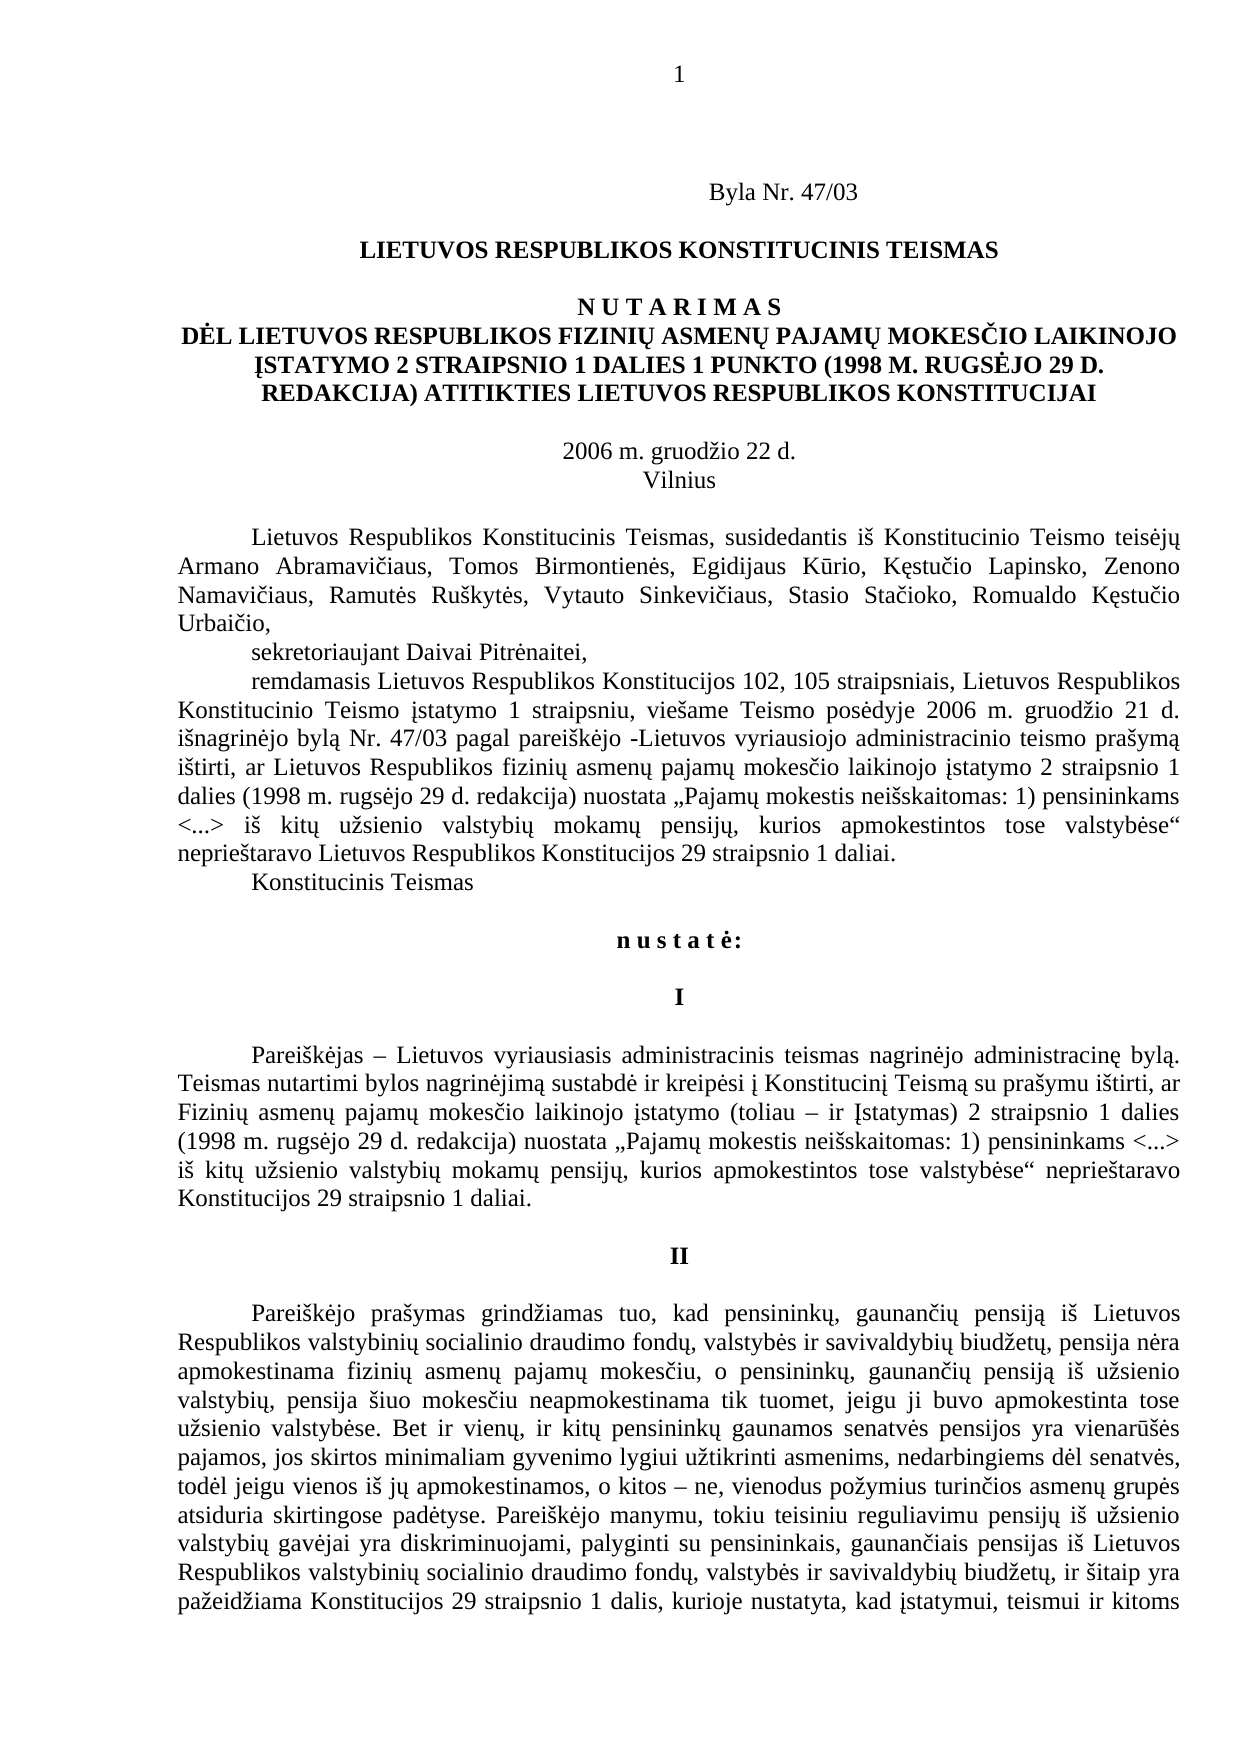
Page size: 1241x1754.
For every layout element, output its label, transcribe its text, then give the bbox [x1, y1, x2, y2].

text Lietuvos Respublikos Konstitucinis Teismas, susidedantis iš Konstitucinio Teismo teisėjų Armano Abramavičiaus, Tomos Birmontienės, Egidijaus Kūrio, Kęstučio Lapinsko, Zenono Namavičiaus, Ramutės Ruškytės, Vytauto Sinkevičiaus, Stasio Stačioko, Romualdo Kęstučio Urbaičio, [177, 522, 1181, 637]
text LIETUVOS RESPUBLIKOS KONSTITUCINIS TEISMAS [177, 235, 1181, 263]
text II [177, 1241, 1181, 1270]
text N U T A R I M A S [177, 292, 1181, 321]
text DĖL LIETUVOS RESPUBLIKOS FIZINIŲ ASMENŲ PAJAMŲ MOKESČIO LAIKINOJO ĮSTATYMO 2 STRAIPSNIO 1 DALIES 1 PUNKTO (1998 M. RUGSĖJO 29 D. REDAKCIJA) ATITIKTIES LIETUVOS RESPUBLIKOS KONSTITUCIJAI [177, 321, 1181, 407]
text I [177, 982, 1181, 1011]
text Vilnius [177, 465, 1181, 493]
text remdamasis Lietuvos Respublikos Konstitucijos 102, 105 straipsniais, Lietuvos Respublikos Konstitucinio Teismo įstatymo 1 straipsniu, viešame Teismo posėdyje 2006 m. gruodžio 21 d. išnagrinėjo bylą Nr. 47/03 pagal pareiškėjo -Lietuvos vyriausiojo administracinio teismo prašymą ištirti, ar Lietuvos Respublikos fizinių asmenų pajamų mokesčio laikinojo įstatymo 2 straipsnio 1 dalies (1998 m. rugsėjo 29 d. redakcija) nuostata „Pajamų mokestis neišskaitomas: 1) pensininkams <...> iš kitų užsienio valstybių mokamų pensijų, kurios apmokestintos tose valstybėse“ neprieštaravo Lietuvos Respublikos Konstitucijos 29 straipsnio 1 daliai. [177, 666, 1181, 867]
text nustatė: [177, 925, 1181, 953]
text sekretoriaujant Daivai Pitrėnaitei, [177, 637, 1181, 666]
text Pareiškėjo prašymas grindžiamas tuo, kad pensininkų, gaunančių pensiją iš Lietuvos Respublikos valstybinių socialinio draudimo fondų, valstybės ir savivaldybių biudžetų, pensija nėra apmokestinama fizinių asmenų pajamų mokesčiu, o pensininkų, gaunančių pensiją iš užsienio valstybių, pensija šiuo mokesčiu neapmokestinama tik tuomet, jeigu ji buvo apmokestinta tose užsienio valstybėse. Bet ir vienų, ir kitų pensininkų gaunamos senatvės pensijos yra vienarūšės pajamos, jos skirtos minimaliam gyvenimo lygiui užtikrinti asmenims, nedarbingiems dėl senatvės, todėl jeigu vienos iš jų apmokestinamos, o kitos – ne, vienodus požymius turinčios asmenų grupės atsiduria skirtingose padėtyse. Pareiškėjo manymu, tokiu teisiniu reguliavimu pensijų iš užsienio valstybių gavėjai yra diskriminuojami, palyginti su pensininkais, gaunančiais pensijas iš Lietuvos Respublikos valstybinių socialinio draudimo fondų, valstybės ir savivaldybių biudžetų, ir šitaip yra pažeidžiama Konstitucijos 29 straipsnio 1 dalis, kurioje nustatyta, kad įstatymui, teismui ir kitoms [177, 1298, 1181, 1615]
text Pareiškėjas – Lietuvos vyriausiasis administracinis teismas nagrinėjo administracinę bylą. Teismas nutartimi bylos nagrinėjimą sustabdė ir kreipėsi į Konstitucinį Teismą su prašymu ištirti, ar Fizinių asmenų pajamų mokesčio laikinojo įstatymo (toliau – ir Įstatymas) 2 straipsnio 1 dalies (1998 m. rugsėjo 29 d. redakcija) nuostata „Pajamų mokestis neišskaitomas: 1) pensininkams <...> iš kitų užsienio valstybių mokamų pensijų, kurios apmokestintos tose valstybėse“ neprieštaravo Konstitucijos 29 straipsnio 1 daliai. [177, 1040, 1181, 1212]
text Byla Nr. 47/03 [177, 177, 1181, 206]
text 2006 m. gruodžio 22 d. [177, 436, 1181, 465]
text Konstitucinis Teismas [177, 867, 1181, 896]
